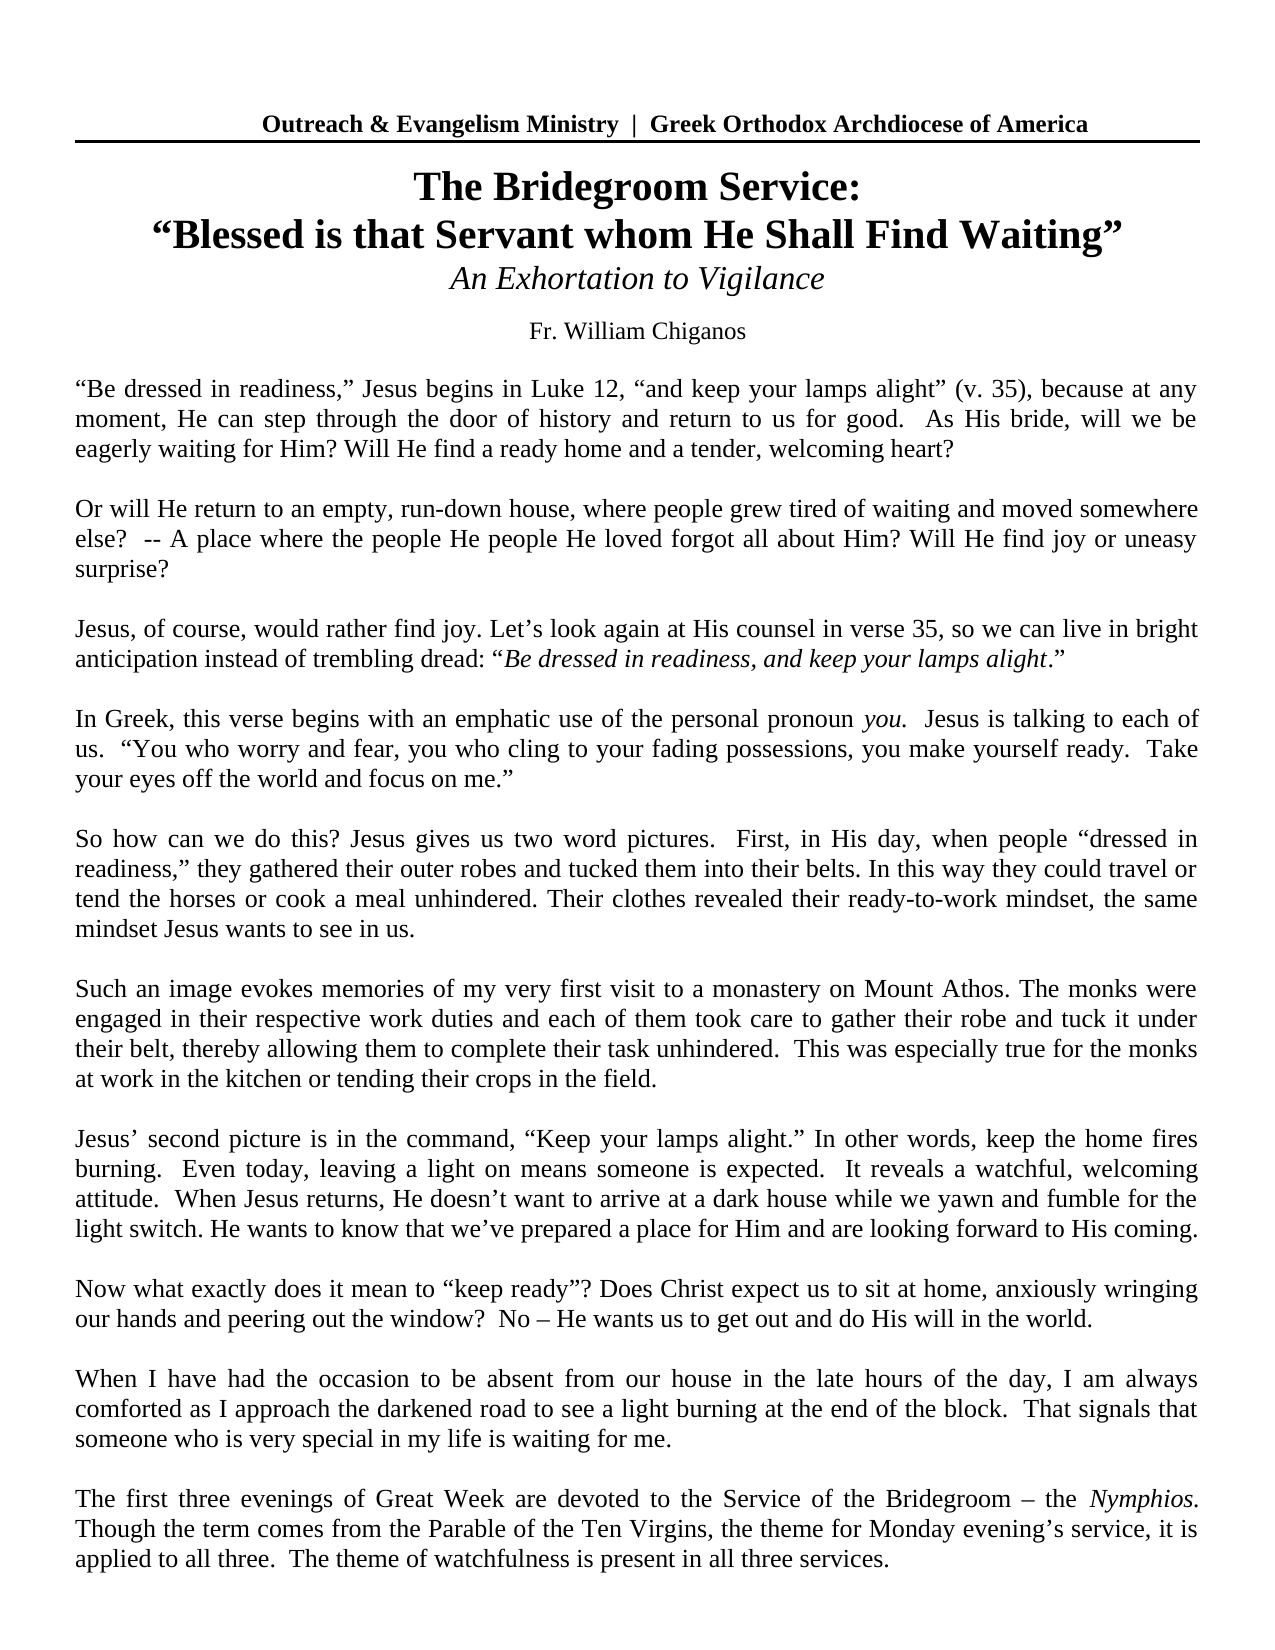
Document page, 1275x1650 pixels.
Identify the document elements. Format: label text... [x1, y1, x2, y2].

text Outreach & Evangelism Ministry | Greek Orthodox Archdiocese of America [75, 109, 1200, 138]
subtitle The Bridegroom Service: [75, 162, 1200, 210]
text The first three evenings of Great Week are devoted to the Service of the Bridegroom – the Nymphios. Though the term comes from the Parable of the Ten Virgins, the theme for Monday evening’s service, it is applied to all three. The theme of watchfulness is present in all three services. [75, 1483, 1200, 1573]
subtitle “Blessed is that Servant whom He Shall Find Waiting” [75, 210, 1200, 258]
text So how can we do this? Jesus gives us two word pictures. First, in His day, when people “dressed in readiness,” they gathered their outer robes and tucked them into their belts. In this way they could travel or tend the horses or cook a meal unhindered. Their clothes revealed their ready-to-work mindset, the same mindset Jesus wants to see in us. [75, 823, 1200, 943]
subtitle Fr. William Chiganos [75, 316, 1200, 344]
text When I have had the occasion to be absent from our house in the late hours of the day, I am always comforted as I approach the darkened road to see a light burning at the end of the block. That signals that someone who is very special in my life is waiting for me. [75, 1363, 1200, 1453]
text In Greek, this verse begins with an emphatic use of the personal pronoun you. Jesus is talking to each of us. “You who worry and fear, you who cling to your fading possessions, you make yourself ready. Take your eyes off the world and focus on me.” [75, 703, 1200, 793]
text Such an image evokes memories of my very first visit to a monastery on Mount Athos. The monks were engaged in their respective work duties and each of them took care to gather their robe and tuck it under their belt, thereby allowing them to complete their task unhindered. This was especially true for the monks at work in the kitchen or tending their crops in the field. [75, 973, 1200, 1093]
text “Be dressed in readiness,” Jesus begins in Luke 12, “and keep your lamps alight” (v. 35), because at any moment, He can step through the door of history and return to us for good. As His bride, will we be eagerly waiting for Him? Will He find a ready home and a tender, welcoming heart? [75, 373, 1200, 463]
text Now what exactly does it mean to “keep ready”? Does Christ expect us to sit at home, anxiously wringing our hands and peering out the window? No – He wants us to get out and do His will in the world. [75, 1273, 1200, 1333]
text Or will He return to an empty, run-down house, where people grew tired of waiting and moved somewhere else? -- A place where the people He people He loved forgot all about Him? Will He find joy or uneasy surprise? [75, 493, 1200, 583]
text Jesus’ second picture is in the command, “Keep your lamps alight.” In other words, keep the home fires burning. Even today, leaving a light on means someone is expected. It reveals a watchful, welcoming attitude. When Jesus returns, He doesn’t want to arrive at a dark house while we yawn and fumble for the light switch. He wants to know that we’ve prepared a place for Him and are looking forward to His coming. [75, 1123, 1200, 1243]
text Jesus, of course, would rather find joy. Let’s look again at His counsel in verse 35, so we can live in bright anticipation instead of trembling dread: “Be dressed in readiness, and keep your lamps alight.” [75, 613, 1200, 673]
subtitle An Exhortation to Vigilance [75, 258, 1200, 297]
